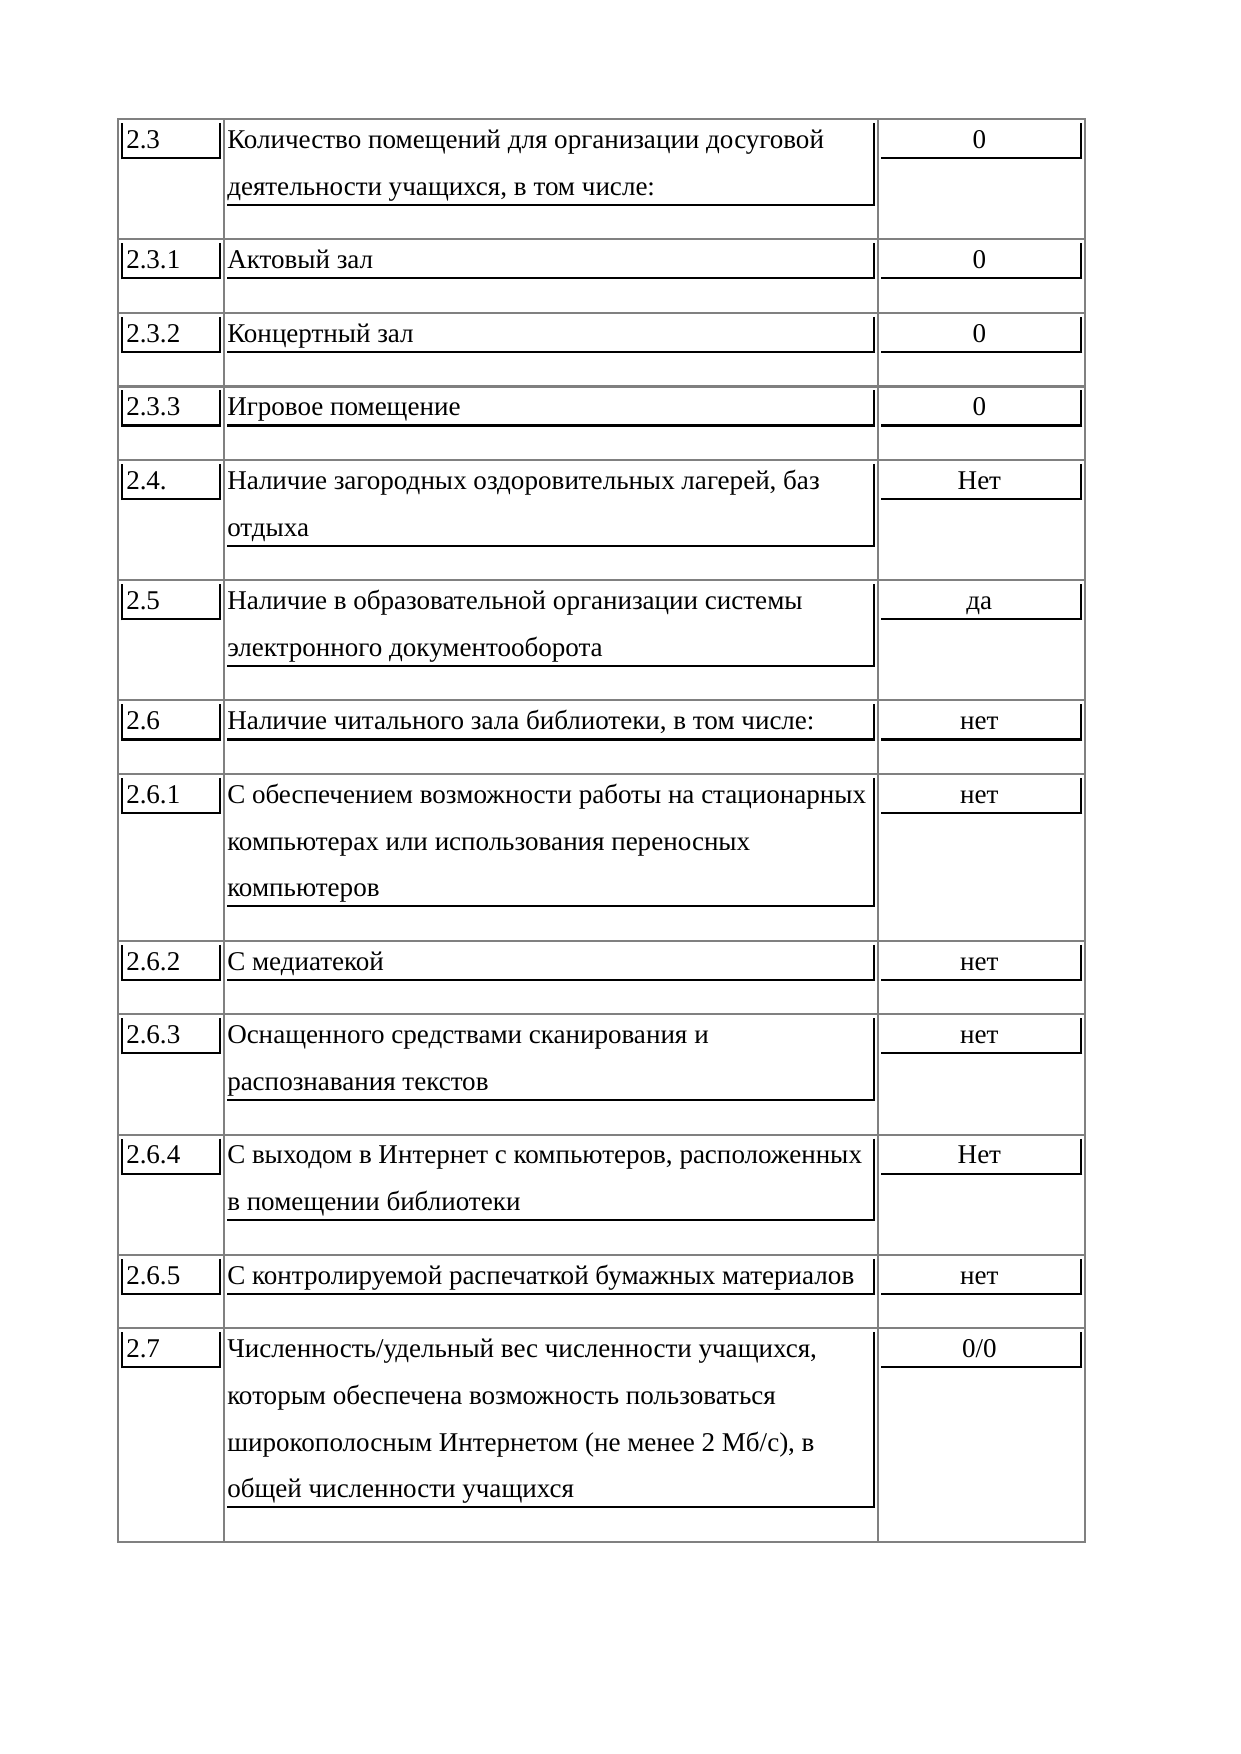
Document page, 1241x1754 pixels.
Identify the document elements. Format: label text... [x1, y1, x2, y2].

table_cell 2.6 [119, 701, 223, 773]
table_cell 2.6.1 [119, 775, 223, 940]
table_cell нет [879, 775, 1084, 940]
table_cell 2.6.4 [119, 1136, 223, 1254]
table_cell Наличие загородных оздоровительных лагерей, баз отдыха [225, 461, 877, 579]
table_cell Игровое помещение [225, 388, 877, 459]
table_cell 2.4. [119, 461, 223, 579]
table_cell 2.6.5 [119, 1256, 223, 1327]
table_cell С контролируемой распечаткой бумажных материалов [225, 1256, 877, 1327]
table_cell 2.6.3 [119, 1015, 223, 1133]
table_cell Наличие в образовательной организации системы электронного документооборота [225, 581, 877, 699]
table_cell Нет [879, 1136, 1084, 1254]
table_cell нет [879, 701, 1084, 773]
table_cell нет [879, 1256, 1084, 1327]
table_cell Наличие читального зала библиотеки, в том числе: [225, 701, 877, 773]
table_cell 0 [879, 240, 1084, 312]
table_cell 0/0 [879, 1329, 1084, 1541]
table_cell 2.3.3 [119, 388, 223, 459]
table_cell 2.3 [119, 120, 223, 238]
table_cell Количество помещений для организации досуговой деятельности учащихся, в том числе: [225, 120, 877, 238]
table_cell 2.6.2 [119, 942, 223, 1013]
table_cell С медиатекой [225, 942, 877, 1013]
table_cell 2.3.1 [119, 240, 223, 312]
table_cell Актовый зал [225, 240, 877, 312]
table_cell С обеспечением возможности работы на стационарных компьютерах или использования переносных компьютеров [225, 775, 877, 940]
table_cell Нет [879, 461, 1084, 579]
table_cell нет [879, 1015, 1084, 1133]
table_cell 2.7 [119, 1329, 223, 1541]
table_cell 0 [879, 388, 1084, 459]
table_cell 0 [879, 314, 1084, 385]
table_cell Оснащенного средствами сканирования и распознавания текстов [225, 1015, 877, 1133]
table_cell С выходом в Интернет с компьютеров, расположенных в помещении библиотеки [225, 1136, 877, 1254]
table_cell 2.5 [119, 581, 223, 699]
table_cell да [879, 581, 1084, 699]
table_cell 2.3.2 [119, 314, 223, 385]
table_cell Концертный зал [225, 314, 877, 385]
table_cell 0 [879, 120, 1084, 238]
table_cell Численность/удельный вес численности учащихся, которым обеспечена возможность пользоваться широкополосным Интернетом (не менее 2 Мб/с), в общей численности учащихся [225, 1329, 877, 1541]
table_cell нет [879, 942, 1084, 1013]
